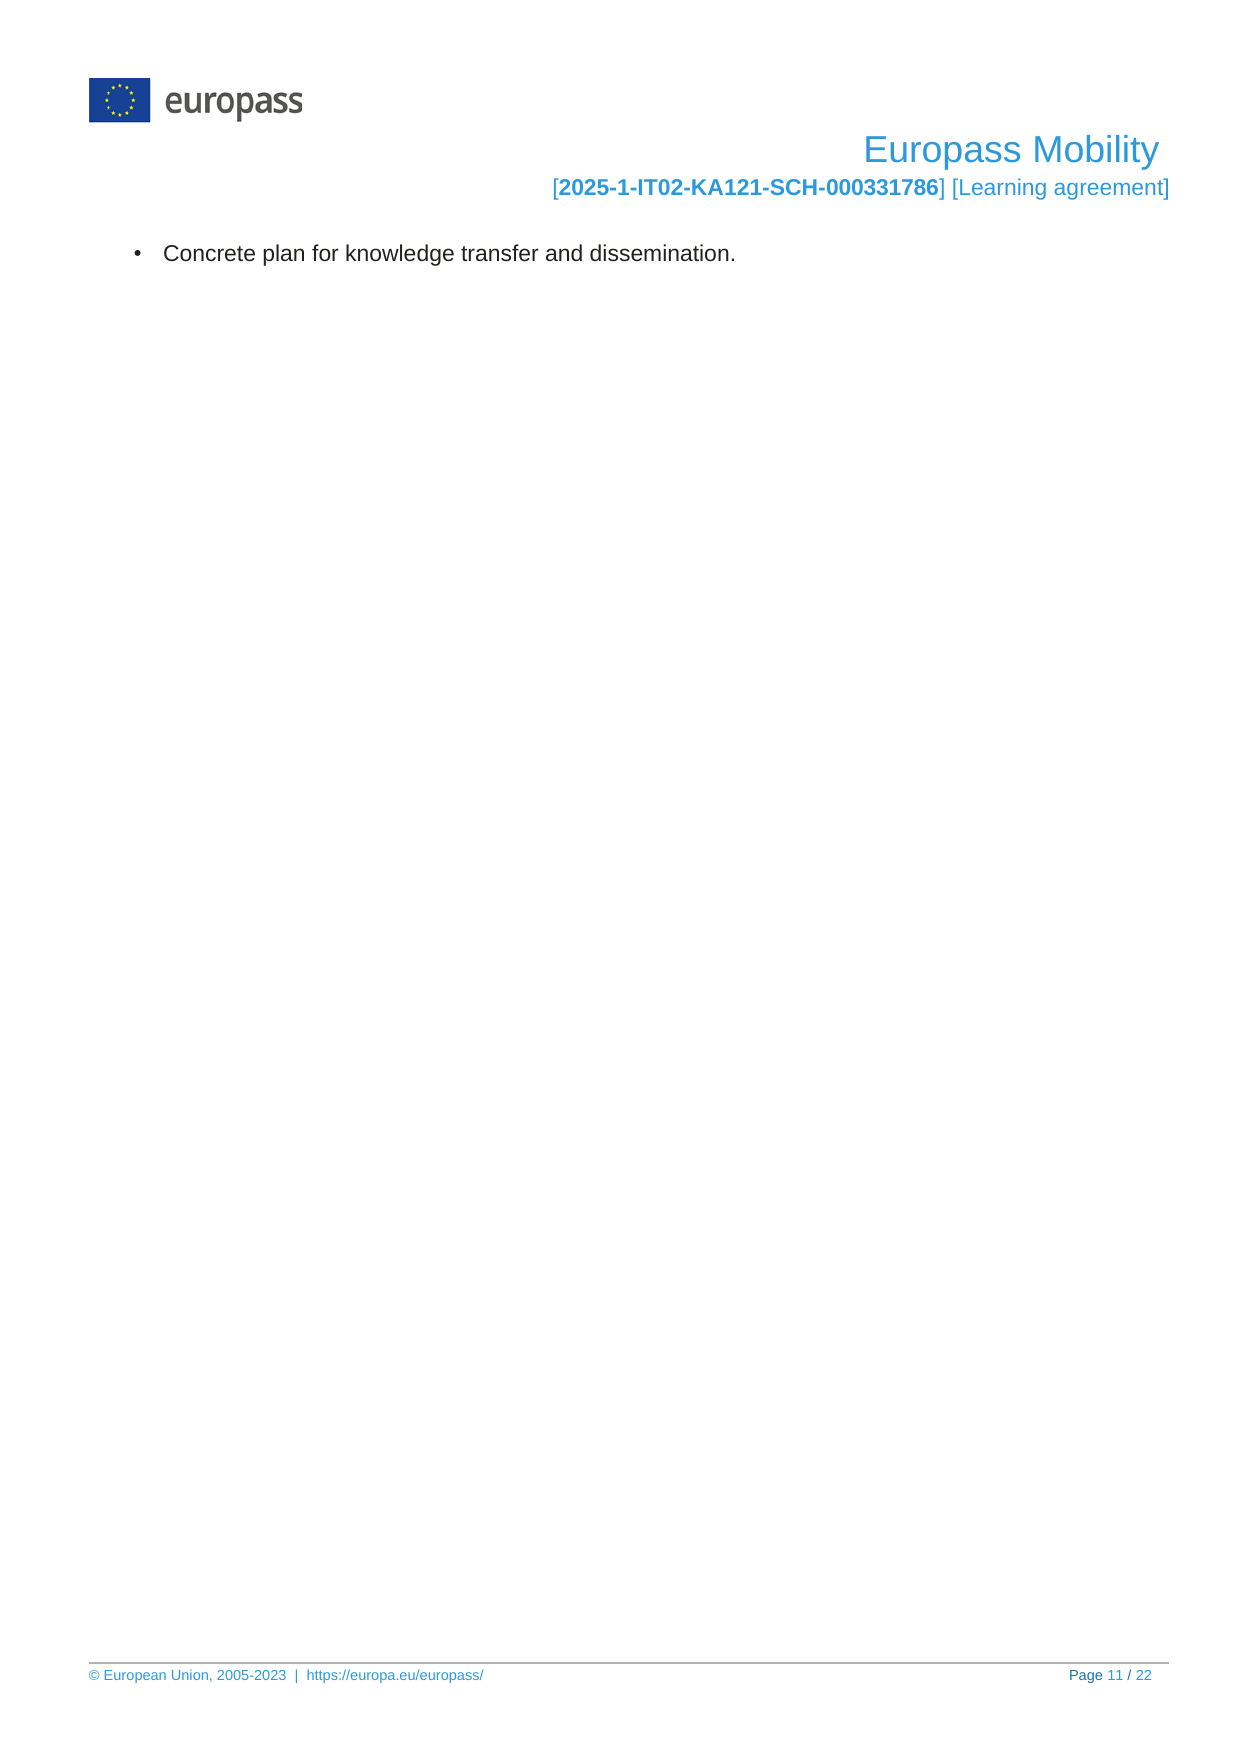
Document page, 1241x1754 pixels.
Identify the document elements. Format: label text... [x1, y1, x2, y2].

table_cell [89, 342, 1167, 373]
picture [88, 78, 303, 123]
table_cell [89, 310, 1167, 342]
table_cell Competenze coinvolte Consapevolezza culturale – Competenza multilinguistica – Competenza civica – Competenza imprenditoriale Descrizione Attività finale di riflessione interculturale e pianificazione della disseminazione dei risultati. Attività Discussione guidata sulle differenze educative e culturali. Analisi delle pratiche inclusive osservate. Preparazione di una presentazione multilingue. Pianificazione di incontri di restituzione nell’istituto. Definizione di future collaborazioni europee. Risultati attesi Rafforzamento della comunicazione interculturale. Maggiore consapevolezza dei valori europei. Capacità di mediazione linguistica e culturale. Piano concreto di trasferimento e disseminazione. Competences involved Cultural Awareness – Multilingual Competence – Civic Competence – Entrepreneurship Competence Description Final activity dedicated to intercultural reflection and dissemination planning. Activities Guided discussion on educational and cultural differences. Analysis of inclusive practices observed. Preparation of a multilingual presentation. Planning dissemination meetings at the home school. Identification of future European cooperation opportunities. Expected Outcomes Strengthened intercultural communication. Increased awareness of European values. Improved linguistic and cultural mediation skills. Concrete plan for knowledge transfer and dissemination. [89, 236, 1167, 310]
